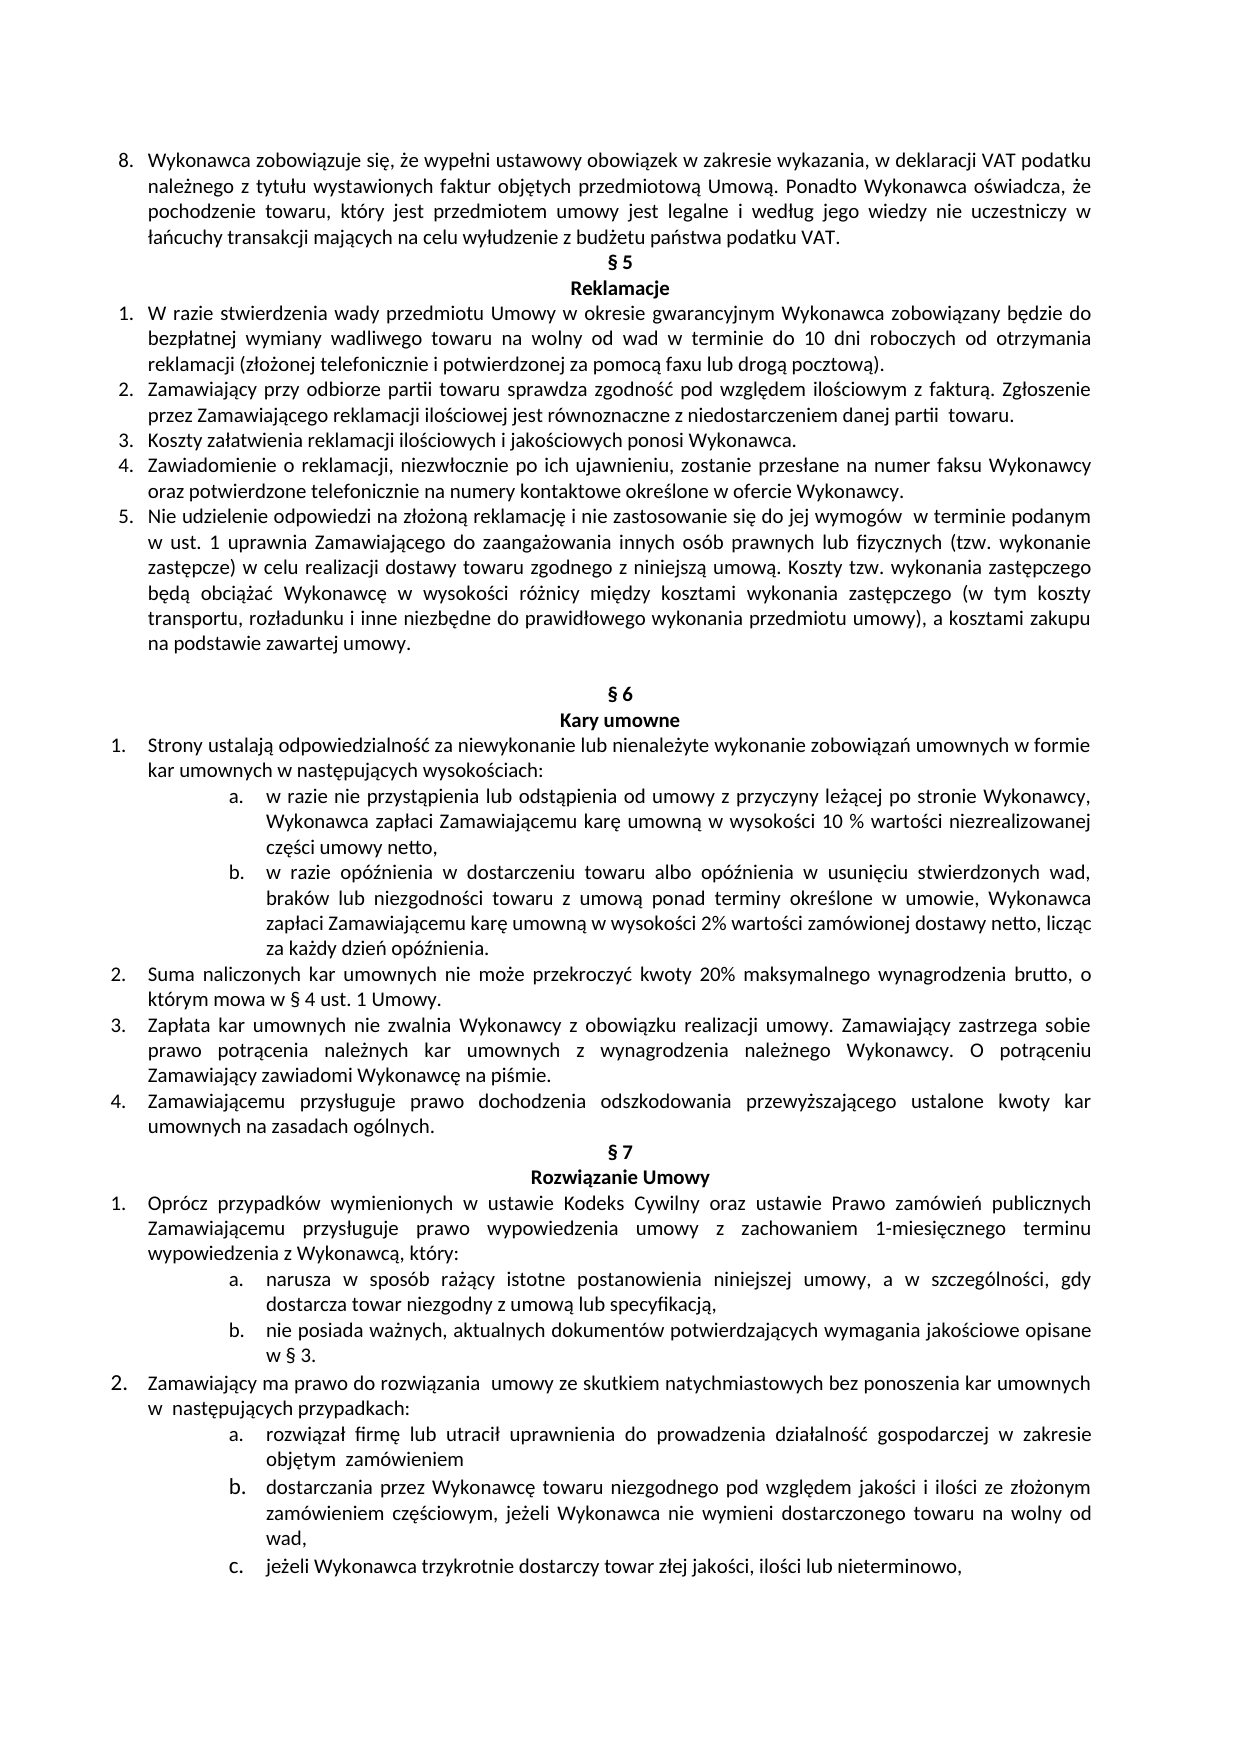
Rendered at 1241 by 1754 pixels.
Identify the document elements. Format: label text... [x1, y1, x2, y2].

list Strony ustalają odpowiedzialność za niewykonanie lub nienależyte wykonanie zobowiązań umownych w formie kar umownych w następujących wysokościach: [110, 732, 1093, 783]
list Wykonawca zobowiązuje się, że wypełni ustawowy obowiązek w zakresie wykazania, w deklaracji VAT podatku należnego z tytułu wystawionych faktur objętych przedmiotową Umową. Ponadto Wykonawca oświadcza, że pochodzenie towaru, który jest przedmiotem umowy jest legalne i według jego wiedzy nie uczestniczy w łańcuchy transakcji mających na celu wyłudzenie z budżetu państwa podatku VAT. [118, 148, 1093, 249]
list dostarczania przez Wykonawcę towaru niezgodnego pod względem jakości i ilości ze złożonym zamówieniem częściowym, jeżeli Wykonawca nie wymieni dostarczonego towaru na wolny od wad, [228, 1472, 1093, 1551]
list Zamawiający przy odbiorze partii towaru sprawdza zgodność pod względem ilościowym z fakturą. Zgłoszenie przez Zamawiającego reklamacji ilościowej jest równoznaczne z niedostarczeniem danej partii towaru. [118, 376, 1093, 427]
text § 5 [148, 249, 1093, 275]
list narusza w sposób rażący istotne postanowienia niniejszej umowy, a w szczególności, gdy dostarcza towar niezgodny z umową lub specyfikacją, [228, 1266, 1093, 1317]
list Zamawiającemu przysługuje prawo dochodzenia odszkodowania przewyższającego ustalone kwoty kar umownych na zasadach ogólnych. [110, 1088, 1093, 1139]
text Kary umowne [148, 707, 1093, 732]
text Reklamacje [148, 275, 1093, 300]
list W razie stwierdzenia wady przedmiotu Umowy w okresie gwarancyjnym Wykonawca zobowiązany będzie do bezpłatnej wymiany wadliwego towaru na wolny od wad w terminie do 10 dni roboczych od otrzymania reklamacji (złożonej telefonicznie i potwierdzonej za pomocą faxu lub drogą pocztową). [118, 300, 1093, 376]
text § 6 [148, 681, 1093, 707]
list nie posiada ważnych, aktualnych dokumentów potwierdzających wymagania jakościowe opisane w § 3. [228, 1317, 1093, 1368]
list Oprócz przypadków wymienionych w ustawie Kodeks Cywilny oraz ustawie Prawo zamówień publicznych Zamawiającemu przysługuje prawo wypowiedzenia umowy z zachowaniem 1-miesięcznego terminu wypowiedzenia z Wykonawcą, który: [110, 1190, 1093, 1266]
list jeżeli Wykonawca trzykrotnie dostarczy towar złej jakości, ilości lub nieterminowo, [228, 1551, 1093, 1579]
list Koszty załatwienia reklamacji ilościowych i jakościowych ponosi Wykonawca. [118, 427, 1093, 453]
list Zamawiający ma prawo do rozwiązania umowy ze skutkiem natychmiastowych bez ponoszenia kar umownych w następujących przypadkach: [110, 1368, 1093, 1421]
list Zawiadomienie o reklamacji, niezwłocznie po ich ujawnieniu, zostanie przesłane na numer faksu Wykonawcy oraz potwierdzone telefonicznie na numery kontaktowe określone w ofercie Wykonawcy. [118, 453, 1093, 503]
list Nie udzielenie odpowiedzi na złożoną reklamację i nie zastosowanie się do jej wymogów w terminie podanym w ust. 1 uprawnia Zamawiającego do zaangażowania innych osób prawnych lub fizycznych (tzw. wykonanie zastępcze) w celu realizacji dostawy towaru zgodnego z niniejszą umową. Koszty tzw. wykonania zastępczego będą obciążać Wykonawcę w wysokości różnicy między kosztami wykonania zastępczego (w tym koszty transportu, rozładunku i inne niezbędne do prawidłowego wykonania przedmiotu umowy), a kosztami zakupu na podstawie zawartej umowy. [118, 503, 1093, 656]
list Suma naliczonych kar umownych nie może przekroczyć kwoty 20% maksymalnego wynagrodzenia brutto, o którym mowa w § 4 ust. 1 Umowy. [110, 961, 1093, 1012]
list Zapłata kar umownych nie zwalnia Wykonawcy z obowiązku realizacji umowy. Zamawiający zastrzega sobie prawo potrącenia należnych kar umownych z wynagrodzenia należnego Wykonawcy. O potrąceniu Zamawiający zawiadomi Wykonawcę na piśmie. [110, 1012, 1093, 1088]
list w razie opóźnienia w dostarczeniu towaru albo opóźnienia w usunięciu stwierdzonych wad, braków lub niezgodności towaru z umową ponad terminy określone w umowie, Wykonawca zapłaci Zamawiającemu karę umowną w wysokości 2% wartości zamówionej dostawy netto, licząc za każdy dzień opóźnienia. [228, 859, 1093, 961]
text Rozwiązanie Umowy [148, 1164, 1093, 1190]
text § 7 [148, 1139, 1093, 1164]
list w razie nie przystąpienia lub odstąpienia od umowy z przyczyny leżącej po stronie Wykonawcy, Wykonawca zapłaci Zamawiającemu karę umowną w wysokości 10 % wartości niezrealizowanej części umowy netto, [228, 783, 1093, 859]
list rozwiązał firmę lub utracił uprawnienia do prowadzenia działalność gospodarczej w zakresie objętym zamówieniem [228, 1421, 1093, 1472]
